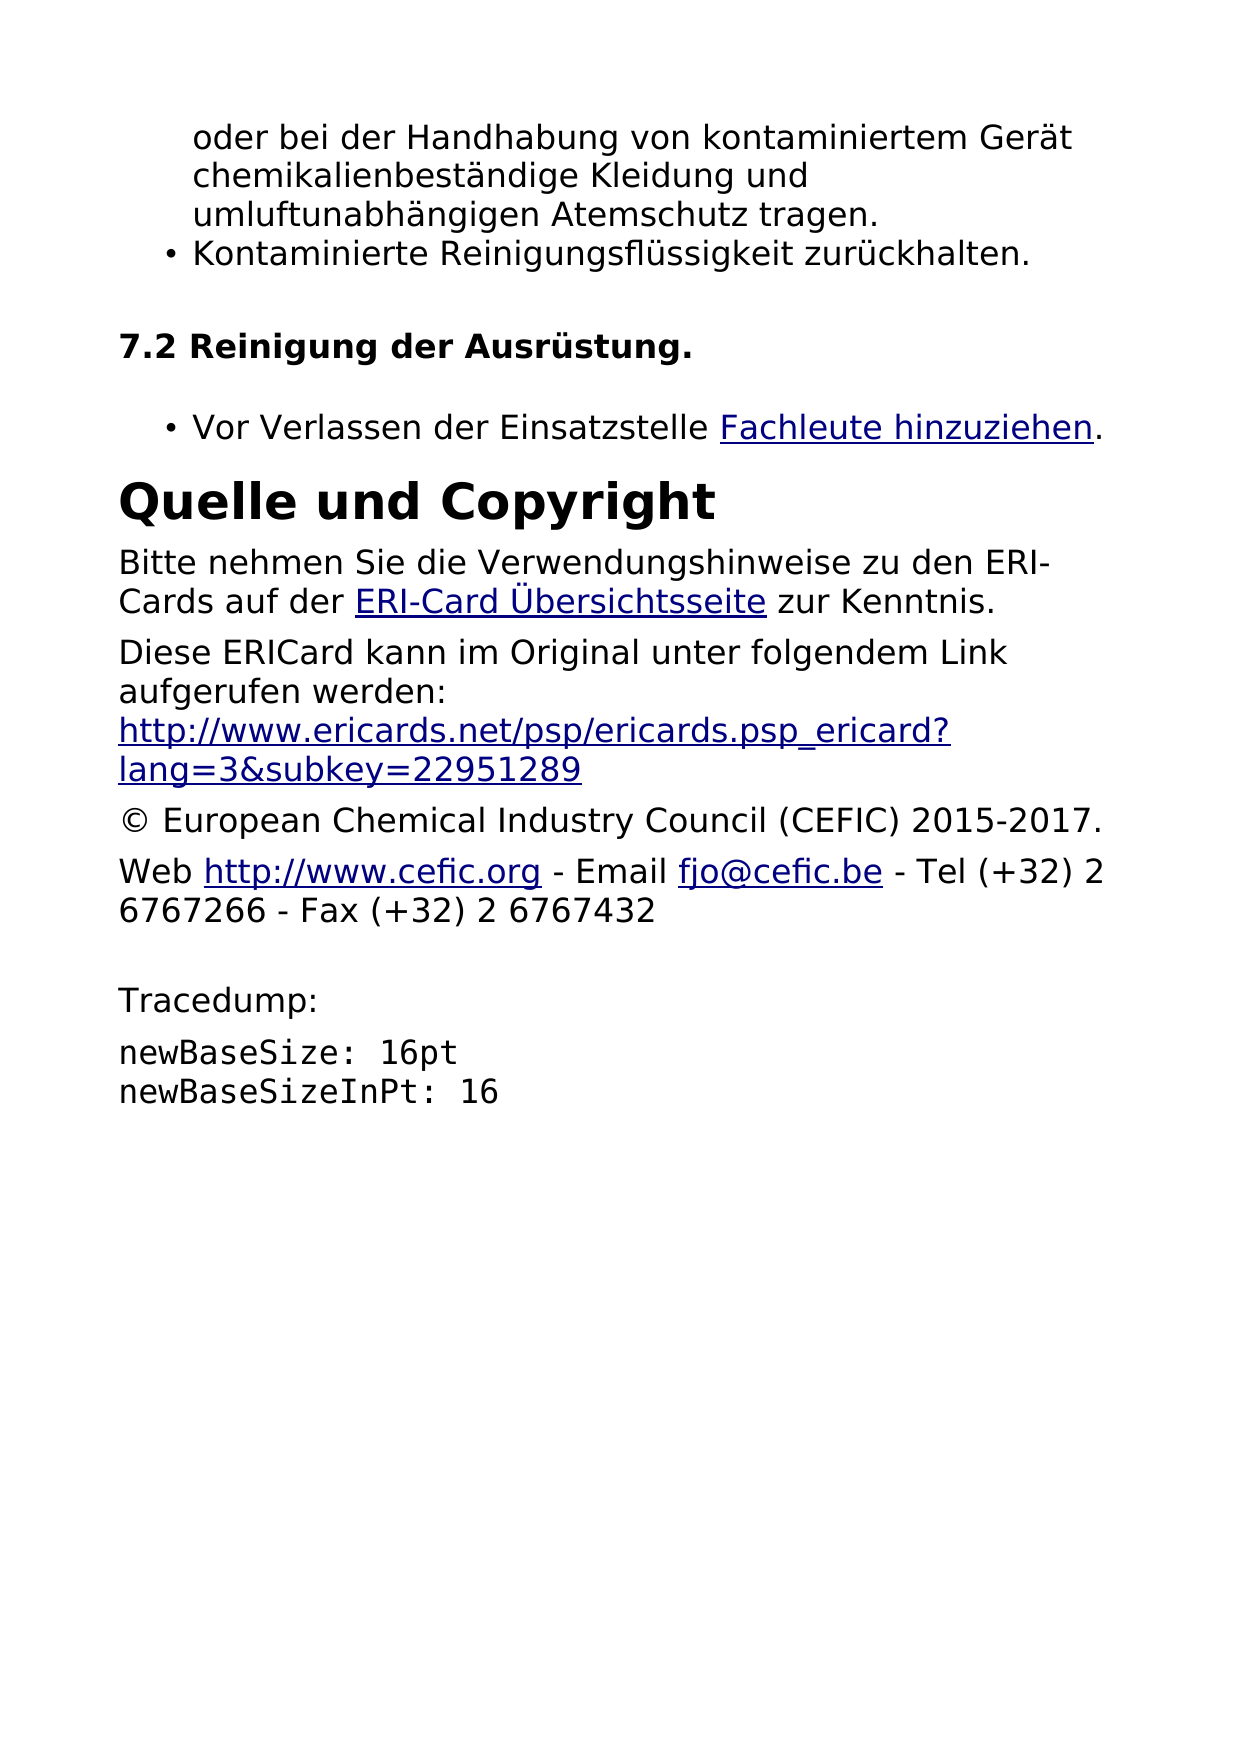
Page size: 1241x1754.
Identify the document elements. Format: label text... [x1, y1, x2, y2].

text Tracedump: [118, 943, 1122, 1021]
subtitle Quelle und Copyright [118, 473, 1122, 531]
list Vor Verlassen der Einsatzstelle Fachleute hinzuziehen. [177, 409, 1122, 448]
list oder bei der Handhabung von kontaminiertem Gerät chemikalienbeständige Kleidung und umluftunabhängigen Atemschutz tragen. [177, 118, 1122, 235]
text Diese ERICard kann im Original unter folgendem Link aufgerufen werden: http://www.ericards.net/psp/ericards.psp_ericard?lang=3&subkey=22951289 [118, 634, 1122, 789]
text newBaseSize: 16pt newBaseSizeInPt: 16 [118, 1033, 1122, 1111]
text Web http://www.cefic.org - Email fjo@cefic.be - Tel (+32) 2 6767266 - Fax (+32) 2 6767432 [118, 853, 1122, 931]
text Bitte nehmen Sie die Verwendungshinweise zu den ERI-Cards auf der ERI-Card Übersichtsseite zur Kenntnis. [118, 543, 1122, 621]
text © European Chemical Industry Council (CEFIC) 2015-2017. [118, 802, 1122, 840]
list Kontaminierte Reinigungsflüssigkeit zurückhalten. [177, 235, 1122, 273]
subtitle 7.2 Reinigung der Ausrüstung. [118, 328, 1122, 367]
